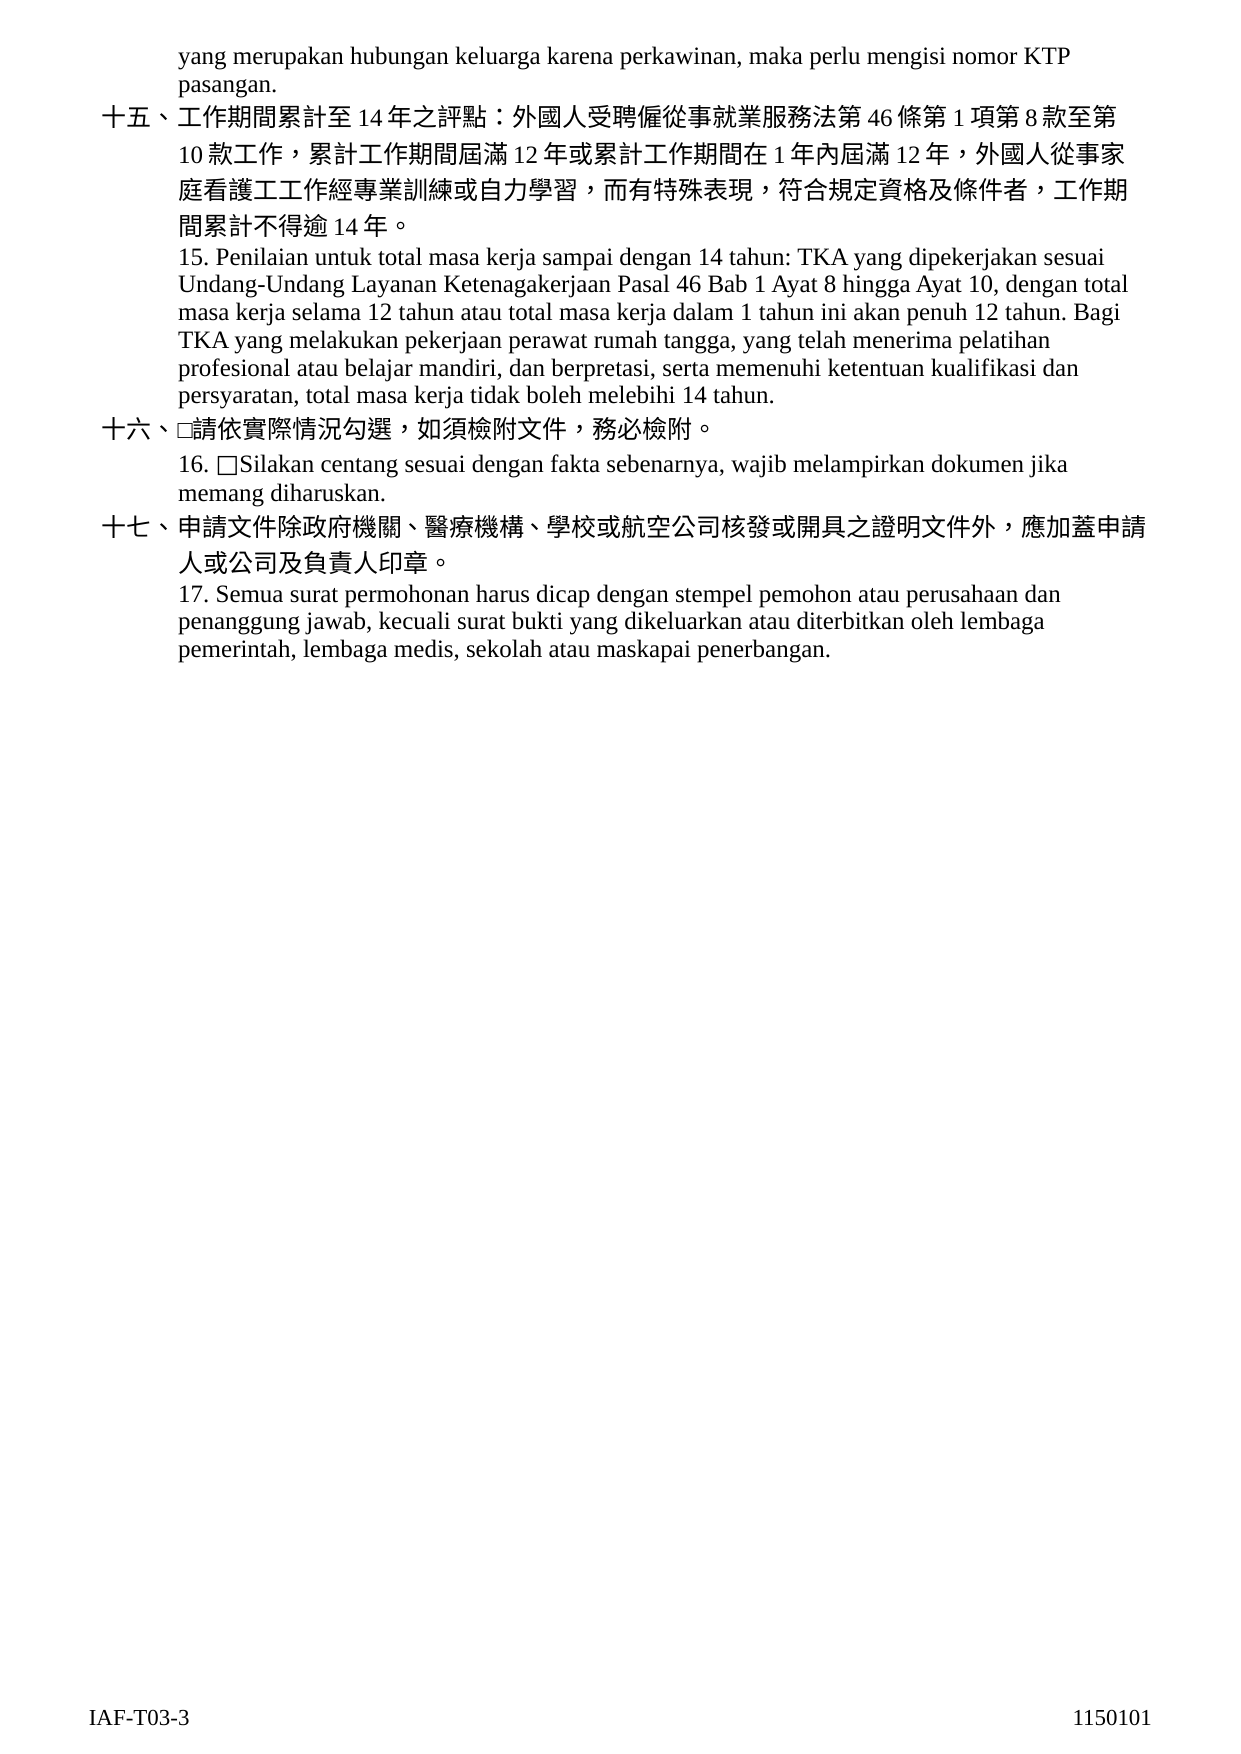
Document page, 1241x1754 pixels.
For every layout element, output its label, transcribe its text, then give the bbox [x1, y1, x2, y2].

list □請依實際情況勾選，如須檢附文件，務必檢附。 [101, 409, 1146, 445]
list 工作期間累計至14年之評點：外國人受聘僱從事就業服務法第46條第1項第8款至第10款工作，累計工作期間屆滿12年或累計工作期間在1年內屆滿12年，外國人從事家庭看護工工作經專業訓練或自力學習，而有特殊表現，符合規定資格及條件者，工作期間累計不得逾14年。 [101, 98, 1146, 243]
text 16. □Silakan centang sesuai dengan fakta sebenarnya, wajib melampirkan dokumen jika memang diharuskan. [178, 445, 1146, 507]
text 15. Penilaian untuk total masa kerja sampai dengan 14 tahun: TKA yang dipekerjakan sesuai Undang-Undang Layanan Ketenagakerjaan Pasal 46 Bab 1 Ayat 8 hingga Ayat 10, dengan total masa kerja selama 12 tahun atau total masa kerja dalam 1 tahun ini akan penuh 12 tahun. Bagi TKA yang melakukan pekerjaan perawat rumah tangga, yang telah menerima pelatihan profesional atau belajar mandiri, dan berpretasi, serta memenuhi ketentuan kualifikasi dan persyaratan, total masa kerja tidak boleh melebihi 14 tahun. [178, 243, 1146, 409]
text 17. Semua surat permohonan harus dicap dengan stempel pemohon atau perusahaan dan penanggung jawab, kecuali surat bukti yang dikeluarkan atau diterbitkan oleh lembaga pemerintah, lembaga medis, sekolah atau maskapai penerbangan. [178, 580, 1146, 663]
list 申請文件除政府機關、醫療機構、學校或航空公司核發或開具之證明文件外，應加蓋申請人或公司及負責人印章。 [101, 507, 1146, 580]
text yang merupakan hubungan keluarga karena perkawinan, maka perlu mengisi nomor KTP pasangan. [178, 42, 1146, 98]
